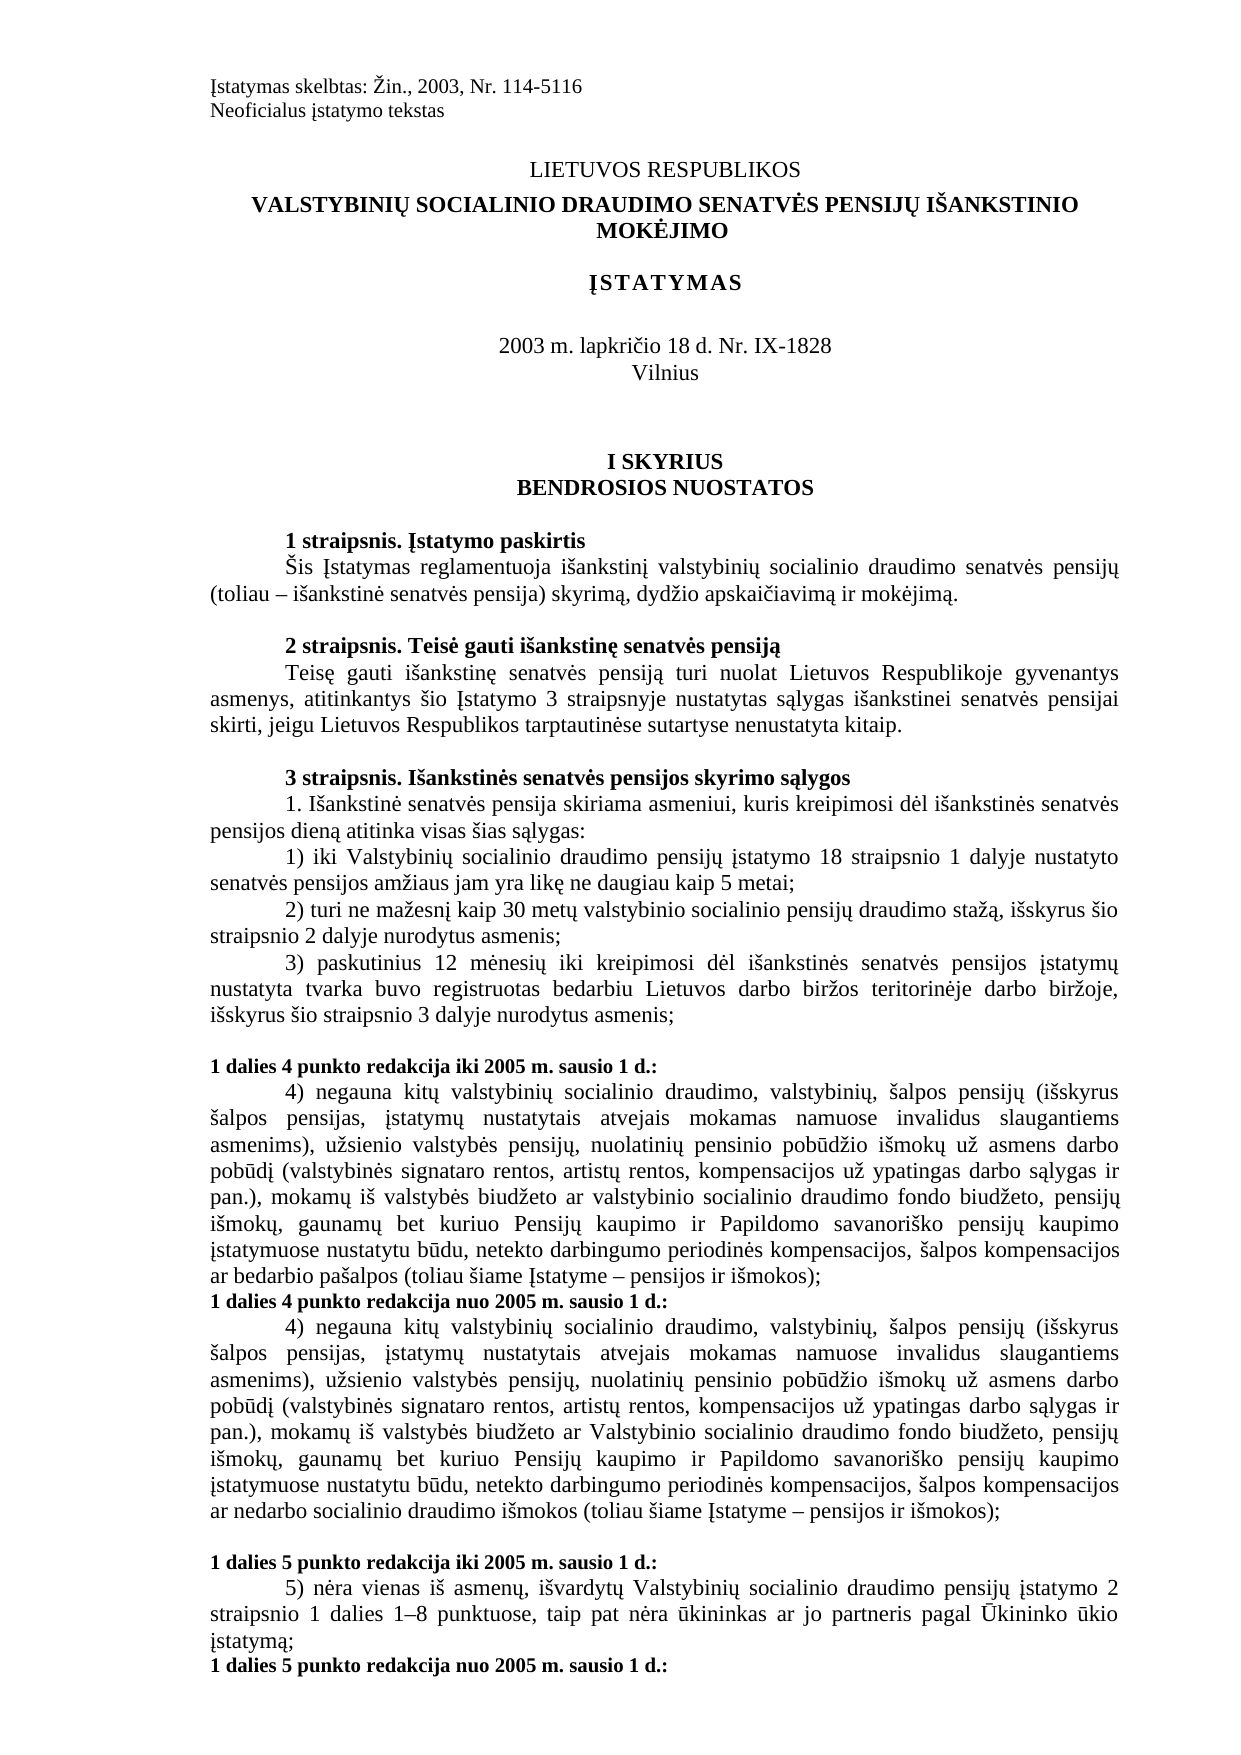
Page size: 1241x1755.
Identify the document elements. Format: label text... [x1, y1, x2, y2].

text 1. Išankstinė senatvės pensija skiriama asmeniui, kuris kreipimosi dėl išankstinės senatvės pensijos dieną atitinka visas šias sąlygas: [210, 790, 1120, 843]
subtitle I SKYRIUS [210, 448, 1120, 474]
text VALSTYBINIŲ SOCIALINIO DRAUDIMO SENATVĖS PENSIJŲ IŠANKSTINIO MOKĖJIMO [210, 191, 1120, 244]
text 1 dalies 4 punkto redakcija iki 2005 m. sausio 1 d.: [210, 1054, 1120, 1078]
text ĮSTATYMAS [210, 269, 1120, 295]
text 5) nėra vienas iš asmenų, išvardytų Valstybinių socialinio draudimo pensijų įstatymo 2 straipsnio 1 dalies 1–8 punktuose, taip pat nėra ūkininkas ar jo partneris pagal Ūkininko ūkio įstatymą; [210, 1574, 1120, 1653]
text 3) paskutinius 12 mėnesių iki kreipimosi dėl išankstinės senatvės pensijos įstatymų nustatyta tvarka buvo registruotas bedarbiu Lietuvos darbo biržos teritorinėje darbo biržoje, išskyrus šio straipsnio 3 dalyje nurodytus asmenis; [210, 948, 1120, 1028]
text 3 straipsnis. Išankstinės senatvės pensijos skyrimo sąlygos [210, 764, 1120, 790]
text 1 dalies 4 punkto redakcija nuo 2005 m. sausio 1 d.: [210, 1289, 1120, 1313]
text 2) turi ne mažesnį kaip 30 metų valstybinio socialinio pensijų draudimo stažą, išskyrus šio straipsnio 2 dalyje nurodytus asmenis; [210, 896, 1120, 948]
text 1 straipsnis. Įstatymo paskirtis [210, 527, 1120, 553]
text 4) negauna kitų valstybinių socialinio draudimo, valstybinių, šalpos pensijų (išskyrus šalpos pensijas, įstatymų nustatytais atvejais mokamas namuose invalidus slaugantiems asmenims), užsienio valstybės pensijų, nuolatinių pensinio pobūdžio išmokų už asmens darbo pobūdį (valstybinės signataro rentos, artistų rentos, kompensacijos už ypatingas darbo sąlygas ir pan.), mokamų iš valstybės biudžeto ar Valstybinio socialinio draudimo fondo biudžeto, pensijų išmokų, gaunamų bet kuriuo Pensijų kaupimo ir Papildomo savanoriško pensijų kaupimo įstatymuose nustatytu būdu, netekto darbingumo periodinės kompensacijos, šalpos kompensacijos ar nedarbo socialinio draudimo išmokos (toliau šiame Įstatyme – pensijos ir išmokos); [210, 1313, 1120, 1524]
text 1 dalies 5 punkto redakcija nuo 2005 m. sausio 1 d.: [210, 1653, 1120, 1677]
text Šis Įstatymas reglamentuoja išankstinį valstybinių socialinio draudimo senatvės pensijų (toliau – išankstinė senatvės pensija) skyrimą, dydžio apskaičiavimą ir mokėjimą. [210, 553, 1120, 606]
text 1) iki Valstybinių socialinio draudimo pensijų įstatymo 18 straipsnio 1 dalyje nustatyto senatvės pensijos amžiaus jam yra likę ne daugiau kaip 5 metai; [210, 843, 1120, 896]
text Neoficialus įstatymo tekstas [210, 98, 1120, 122]
text Teisę gauti išankstinę senatvės pensiją turi nuolat Lietuvos Respublikoje gyvenantys asmenys, atitinkantys šio Įstatymo 3 straipsnyje nustatytas sąlygas išankstinei senatvės pensijai skirti, jeigu Lietuvos Respublikos tarptautinėse sutartyse nenustatyta kitaip. [210, 659, 1120, 738]
text 1 dalies 5 punkto redakcija iki 2005 m. sausio 1 d.: [210, 1550, 1120, 1574]
text Įstatymas skelbtas: Žin., 2003, Nr. 114-5116 [210, 73, 1120, 98]
text BENDROSIOS NUOSTATOS [210, 474, 1120, 501]
text 4) negauna kitų valstybinių socialinio draudimo, valstybinių, šalpos pensijų (išskyrus šalpos pensijas, įstatymų nustatytais atvejais mokamas namuose invalidus slaugantiems asmenims), užsienio valstybės pensijų, nuolatinių pensinio pobūdžio išmokų už asmens darbo pobūdį (valstybinės signataro rentos, artistų rentos, kompensacijos už ypatingas darbo sąlygas ir pan.), mokamų iš valstybės biudžeto ar valstybinio socialinio draudimo fondo biudžeto, pensijų išmokų, gaunamų bet kuriuo Pensijų kaupimo ir Papildomo savanoriško pensijų kaupimo įstatymuose nustatytu būdu, netekto darbingumo periodinės kompensacijos, šalpos kompensacijos ar bedarbio pašalpos (toliau šiame Įstatyme – pensijos ir išmokos); [210, 1078, 1120, 1289]
text 2003 m. lapkričio 18 d. Nr. IX-1828 Vilnius [210, 333, 1120, 385]
text LIETUVOS RESPUBLIKOS [210, 156, 1120, 183]
text 2 straipsnis. Teisė gauti išankstinę senatvės pensiją [210, 632, 1120, 659]
